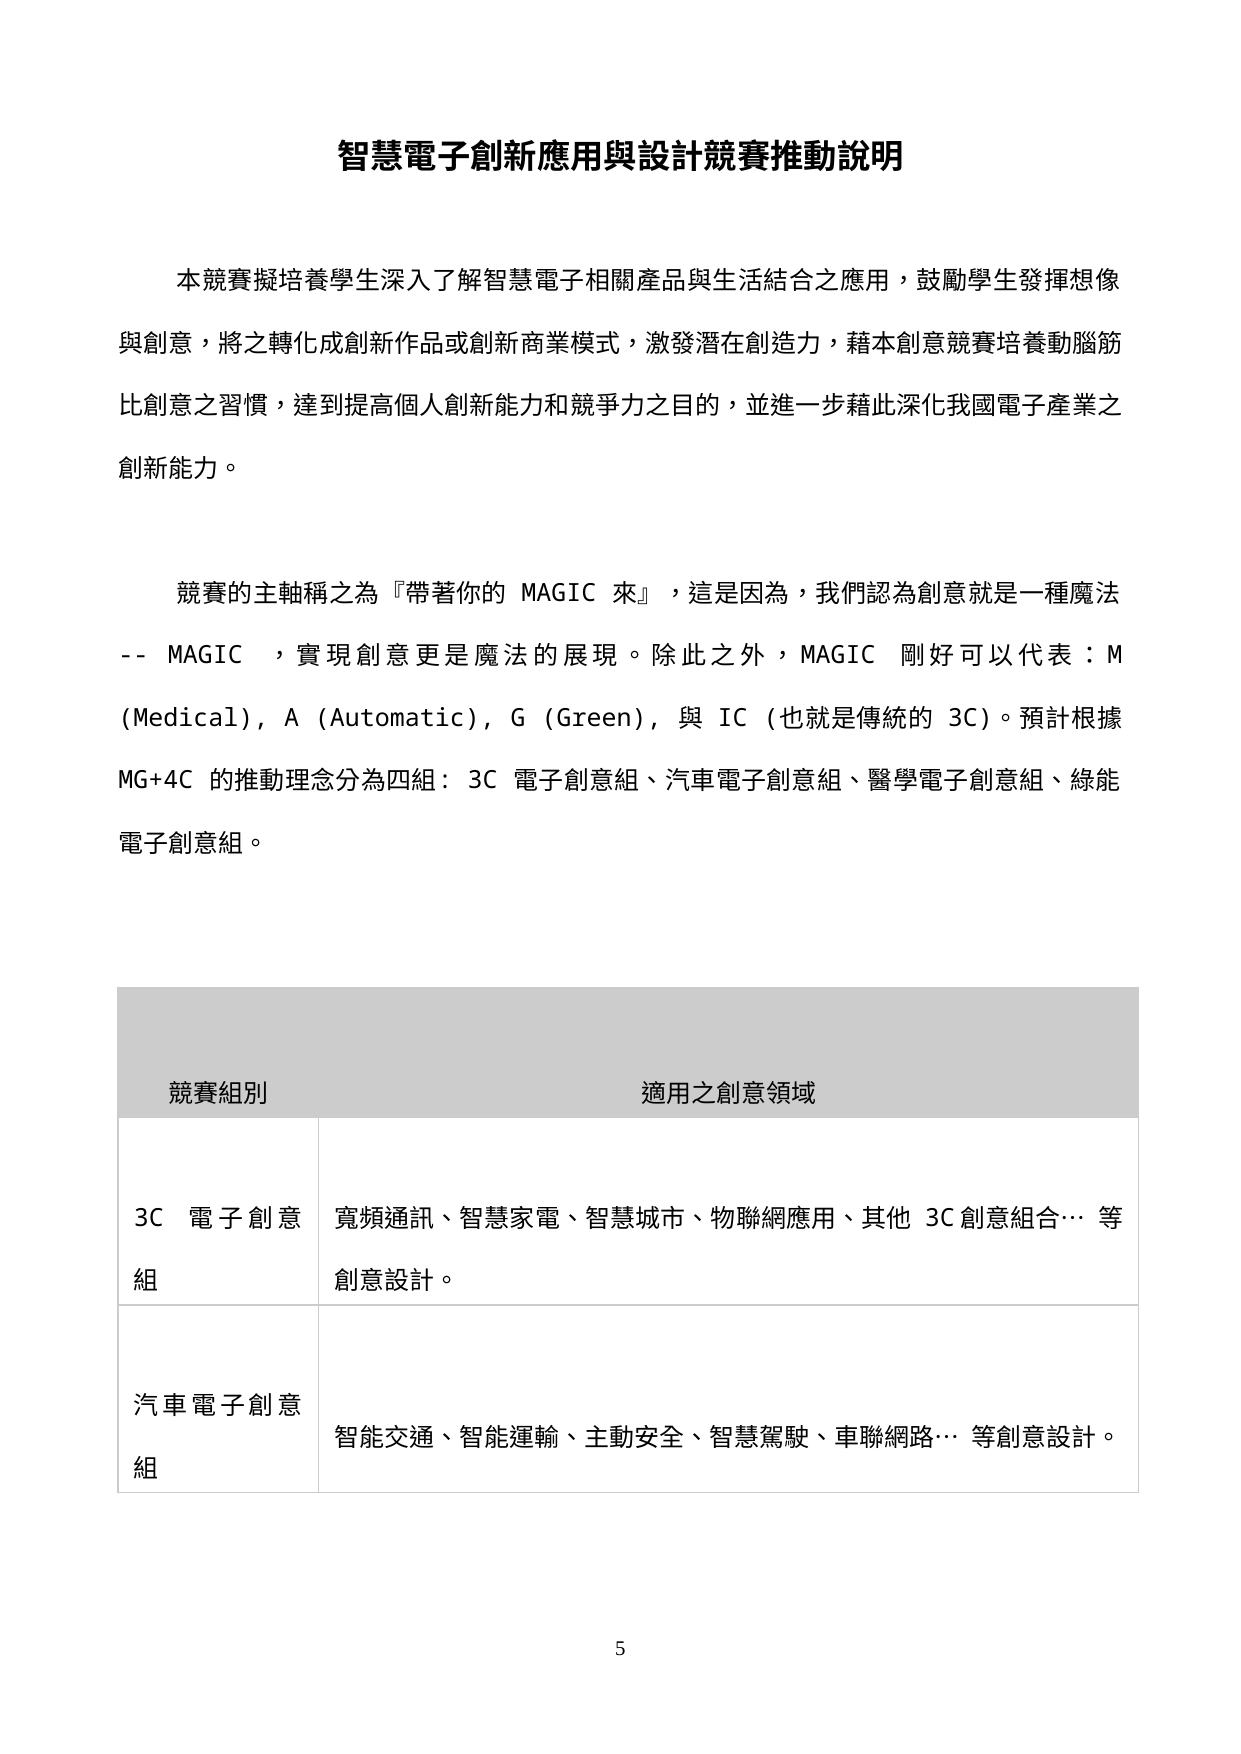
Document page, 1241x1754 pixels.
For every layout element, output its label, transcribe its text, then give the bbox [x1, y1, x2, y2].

text 競賽的主軸稱之為『帶著你的 MAGIC 來』，這是因為，我們認為創意就是一種魔法 -- MAGIC ，實現創意更是魔法的展現。除此之外，MAGIC 剛好可以代表：M (Medical), A (Automatic), G (Green), 與 IC (也就是傳統的 3C)。預計根據MG+4C 的推動理念分為四組: 3C 電子創意組、汽車電子創意組、醫學電子創意組、綠能電子創意組。 [118, 550, 1122, 862]
table_cell 智能交通、智能運輸、主動安全、智慧駕駛、車聯網路… 等創意設計。 [319, 1306, 1138, 1492]
text 智慧電子創新應用與設計競賽推動說明 [118, 112, 1122, 175]
table_header 適用之創意領域 [319, 989, 1138, 1117]
table_cell 3C 電子創意組 [119, 1118, 318, 1304]
table_cell 汽車電子創意組 [119, 1306, 318, 1492]
table_header 競賽組別 [119, 989, 318, 1117]
text 本競賽擬培養學生深入了解智慧電子相關產品與生活結合之應用，鼓勵學生發揮想像與創意，將之轉化成創新作品或創新商業模式，激發潛在創造力，藉本創意競賽培養動腦筋比創意之習慣，達到提高個人創新能力和競爭力之目的，並進一步藉此深化我國電子產業之創新能力。 [118, 237, 1122, 487]
table_cell 寬頻通訊、智慧家電、智慧城市、物聯網應用、其他 3C創意組合… 等創意設計。 [319, 1118, 1138, 1304]
